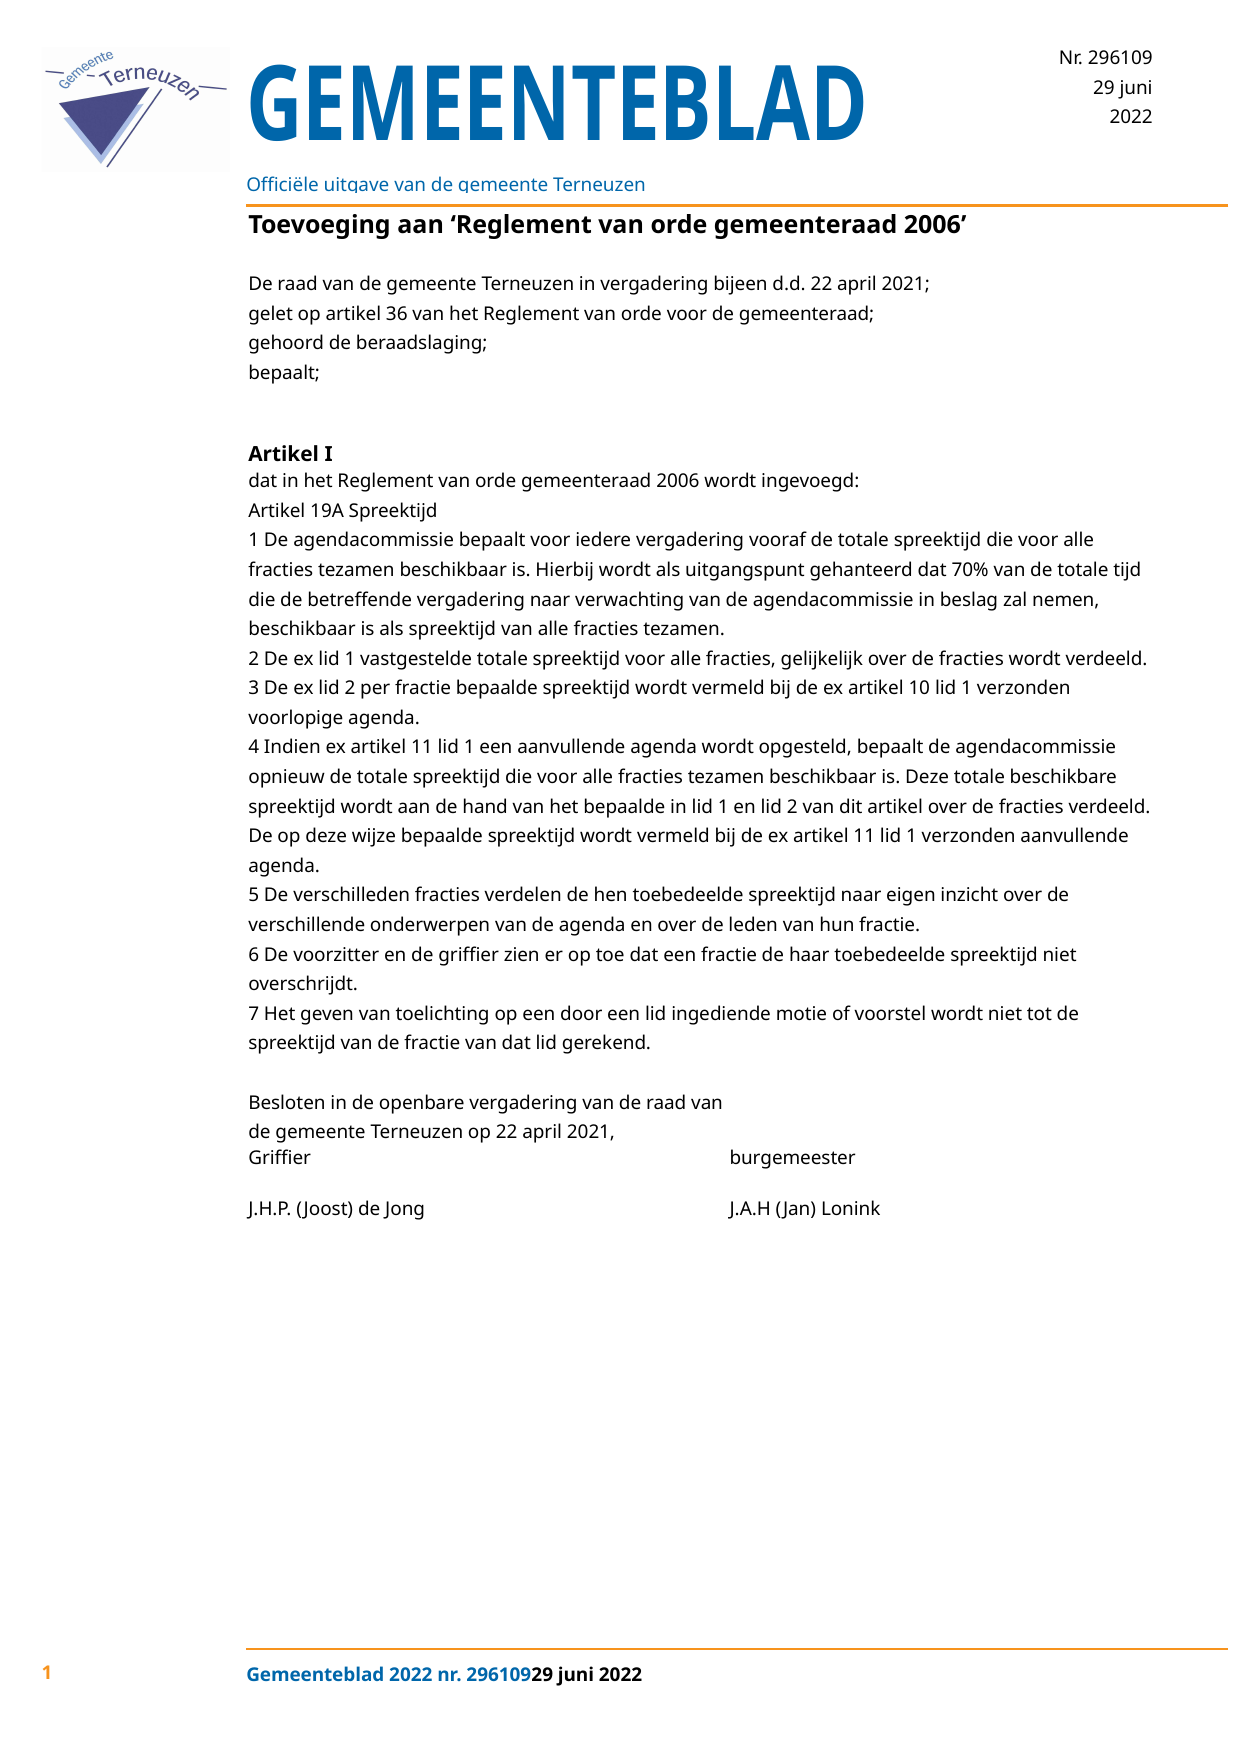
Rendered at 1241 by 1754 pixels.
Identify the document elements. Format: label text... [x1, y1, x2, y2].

text 2 De ex lid 1 vastgestelde totale spreektijd voor alle fracties, gelijkelijk over de fracties wordt verdeeld. [248, 645, 1152, 671]
table_cell J.H.P. (Joost) de Jong [248, 1196, 729, 1221]
text Artikel I [248, 439, 1152, 467]
table_header Besloten in de openbare vergadering van de raad van de gemeente Terneuzen op 22 april 2021, [248, 1089, 729, 1144]
table_cell J.A.H (Jan) Lonink [729, 1196, 1152, 1221]
table_cell burgemeester [729, 1144, 1152, 1170]
text 1 De agendacommissie bepaalt voor iedere vergadering vooraf de totale spreektijd die voor alle fracties tezamen beschikbaar is. Hierbij wordt als uitgangspunt gehanteerd dat 70% van de totale tijd die de betreffende vergadering naar verwachting van de agendacommissie in beslag zal nemen, beschikbaar is als spreektijd van alle fracties tezamen. [248, 527, 1152, 641]
picture [41, 47, 231, 172]
text gehoord de beraadslaging; [248, 329, 1152, 355]
text 3 De ex lid 2 per fractie bepaalde spreektijd wordt vermeld bij de ex artikel 10 lid 1 verzonden voorlopige agenda. [248, 674, 1152, 730]
text 6 De voorzitter en de griffier zien er op toe dat een fractie de haar toebedeelde spreektijd niet overschrijdt. [248, 941, 1152, 996]
text 7 Het geven van toelichting op een door een lid ingediende motie of voorstel wordt niet tot de spreektijd van de fractie van dat lid gerekend. [248, 1000, 1152, 1055]
text 4 Indien ex artikel 11 lid 1 een aanvullende agenda wordt opgesteld, bepaalt de agendacommissie opnieuw de totale spreektijd die voor alle fracties tezamen beschikbaar is. Deze totale beschikbare spreektijd wordt aan de hand van het bepaalde in lid 1 en lid 2 van dit artikel over de fracties verdeeld. De op deze wijze bepaalde spreektijd wordt vermeld bij de ex artikel 11 lid 1 verzonden aanvullende agenda. [248, 734, 1152, 878]
text dat in het Reglement van orde gemeenteraad 2006 wordt ingevoegd: [248, 467, 1152, 493]
text Artikel 19A Spreektijd [248, 497, 1152, 523]
text 5 De verschilleden fracties verdelen de hen toebedeelde spreektijd naar eigen inzicht over de verschillende onderwerpen van de agenda en over de leden van hun fractie. [248, 882, 1152, 937]
table_cell Griffier [248, 1144, 729, 1170]
table_cell [248, 1170, 1152, 1196]
text bepaalt; [248, 359, 1152, 385]
text Toevoeging aan ‘Reglement van orde gemeenteraad 2006’ [248, 207, 1152, 241]
text De raad van de gemeente Terneuzen in vergadering bijeen d.d. 22 april 2021; [248, 270, 1152, 296]
table_header [729, 1089, 1152, 1144]
text gelet op artikel 36 van het Reglement van orde voor de gemeenteraad; [248, 300, 1152, 326]
